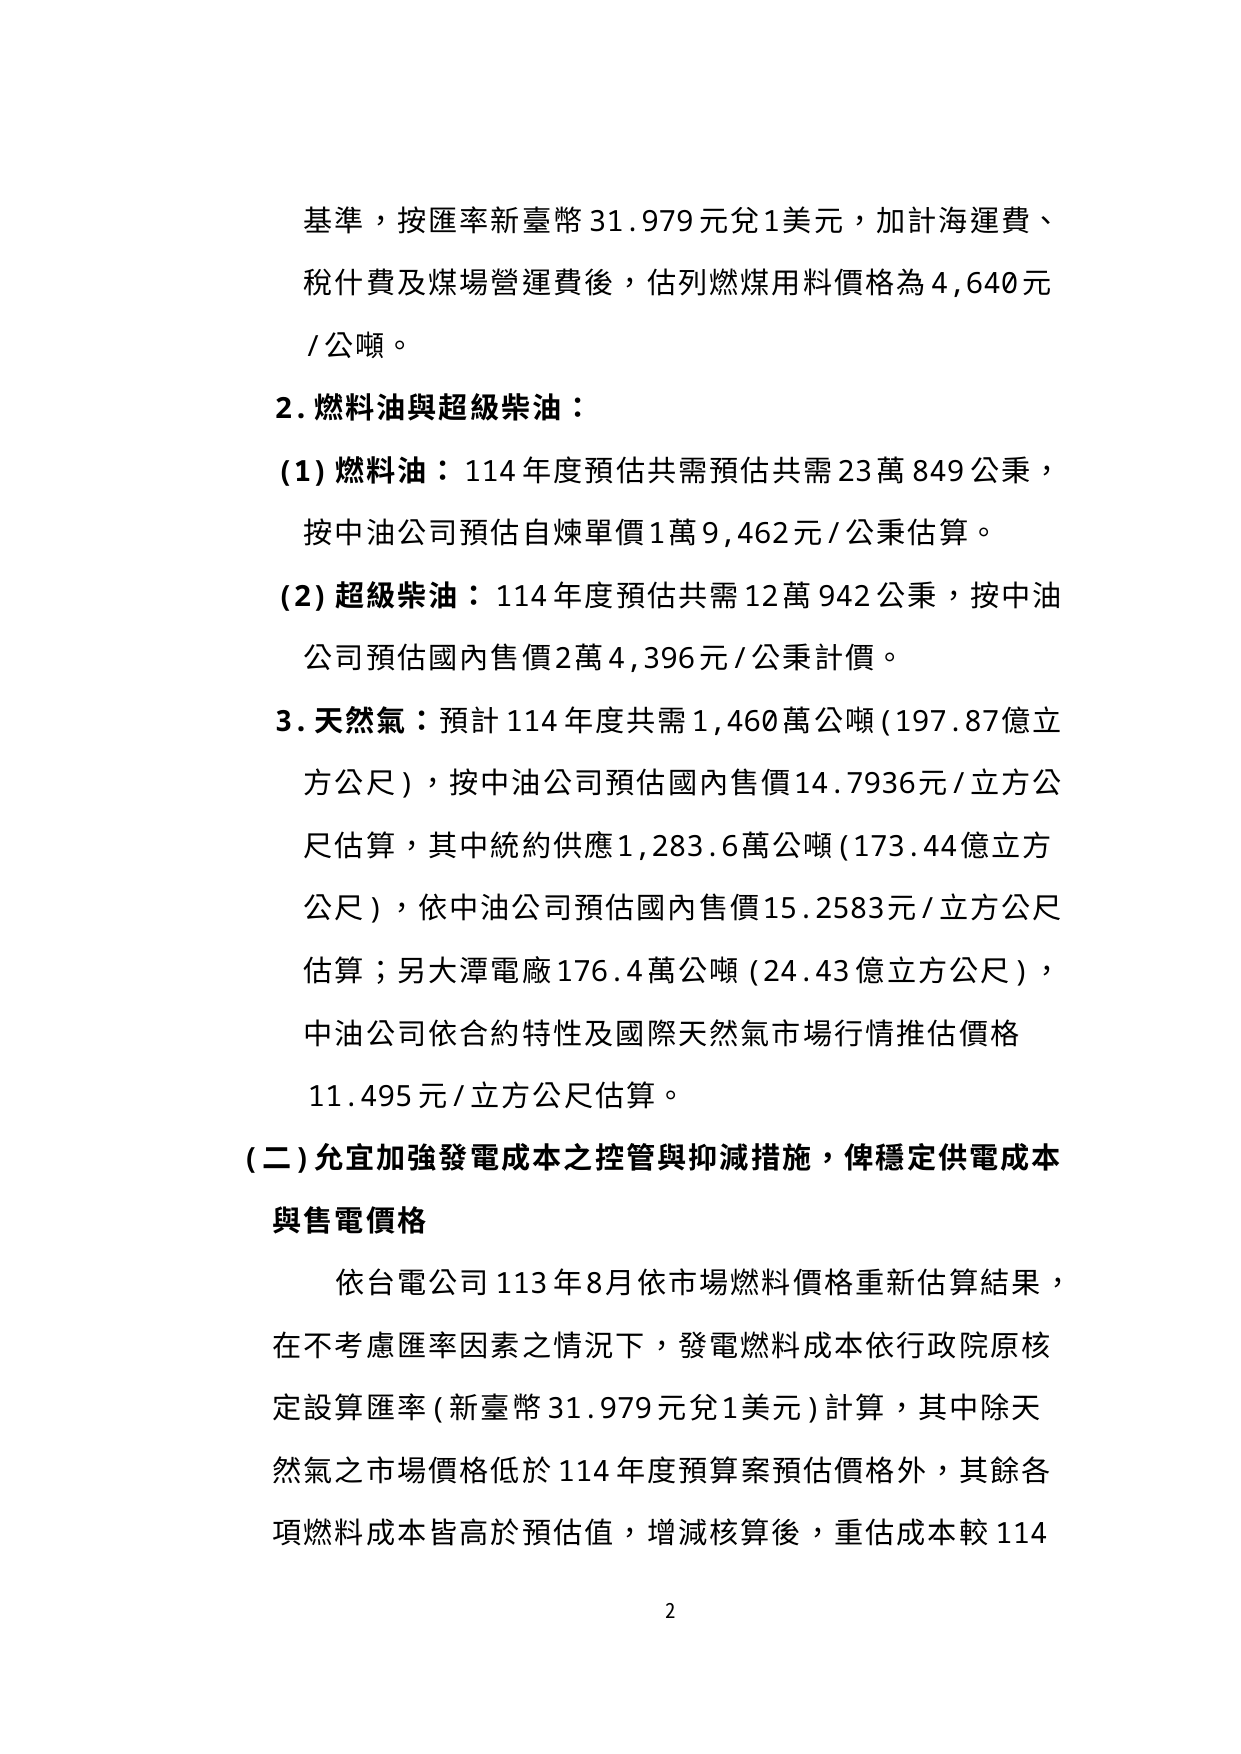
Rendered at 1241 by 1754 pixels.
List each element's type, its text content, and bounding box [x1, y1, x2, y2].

text 基準，按匯率新臺幣31.979元兌1美元，加計海運費、稅什費及煤場營運費後，估列燃煤用料價格為4,640元/公噸。 [266, 177, 1063, 365]
text 依台電公司113年8月依市場燃料價格重新估算結果，在不考慮匯率因素之情況下，發電燃料成本依行政院原核定設算匯率(新臺幣31.979元兌1美元)計算，其中除天然氣之市場價格低於114年度預算案預估價格外，其餘各項燃料成本皆高於預估值，增減核算後，重估成本較114年度預算案原預估成本減少32.41億元(詳表1)，惟考量近期新臺幣兌美元匯率較原設算匯率趨貶，恐促使燃料成本增加。謹說明如下： [266, 1240, 1063, 1552]
text (1)燃料油：114年度預估共需預估共需23萬849公秉，按中油公司預估自煉單價1萬9,462元/公秉估算。 [266, 427, 1063, 552]
text 3.天然氣：預計114年度共需1,460萬公噸(197.87億立方公尺)，按中油公司預估國內售價14.7936元/立方公尺估算，其中統約供應1,283.6萬公噸(173.44億立方公尺)，依中油公司預估國內售價15.2583元/立方公尺估算；另大潭電廠176.4萬公噸(24.43億立方公尺)，中油公司依合約特性及國際天然氣市場行情推估價格11.495元/立方公尺估算。 [266, 677, 1063, 1115]
text (2)超級柴油：114年度預估共需12萬942公秉，按中油公司預估國內售價2萬4,396元/公秉計價。 [266, 552, 1063, 677]
text (二)允宜加強發電成本之控管與抑減措施，俾穩定供電成本與售電價格 [236, 1115, 1063, 1240]
text 2.燃料油與超級柴油： [266, 365, 1063, 427]
